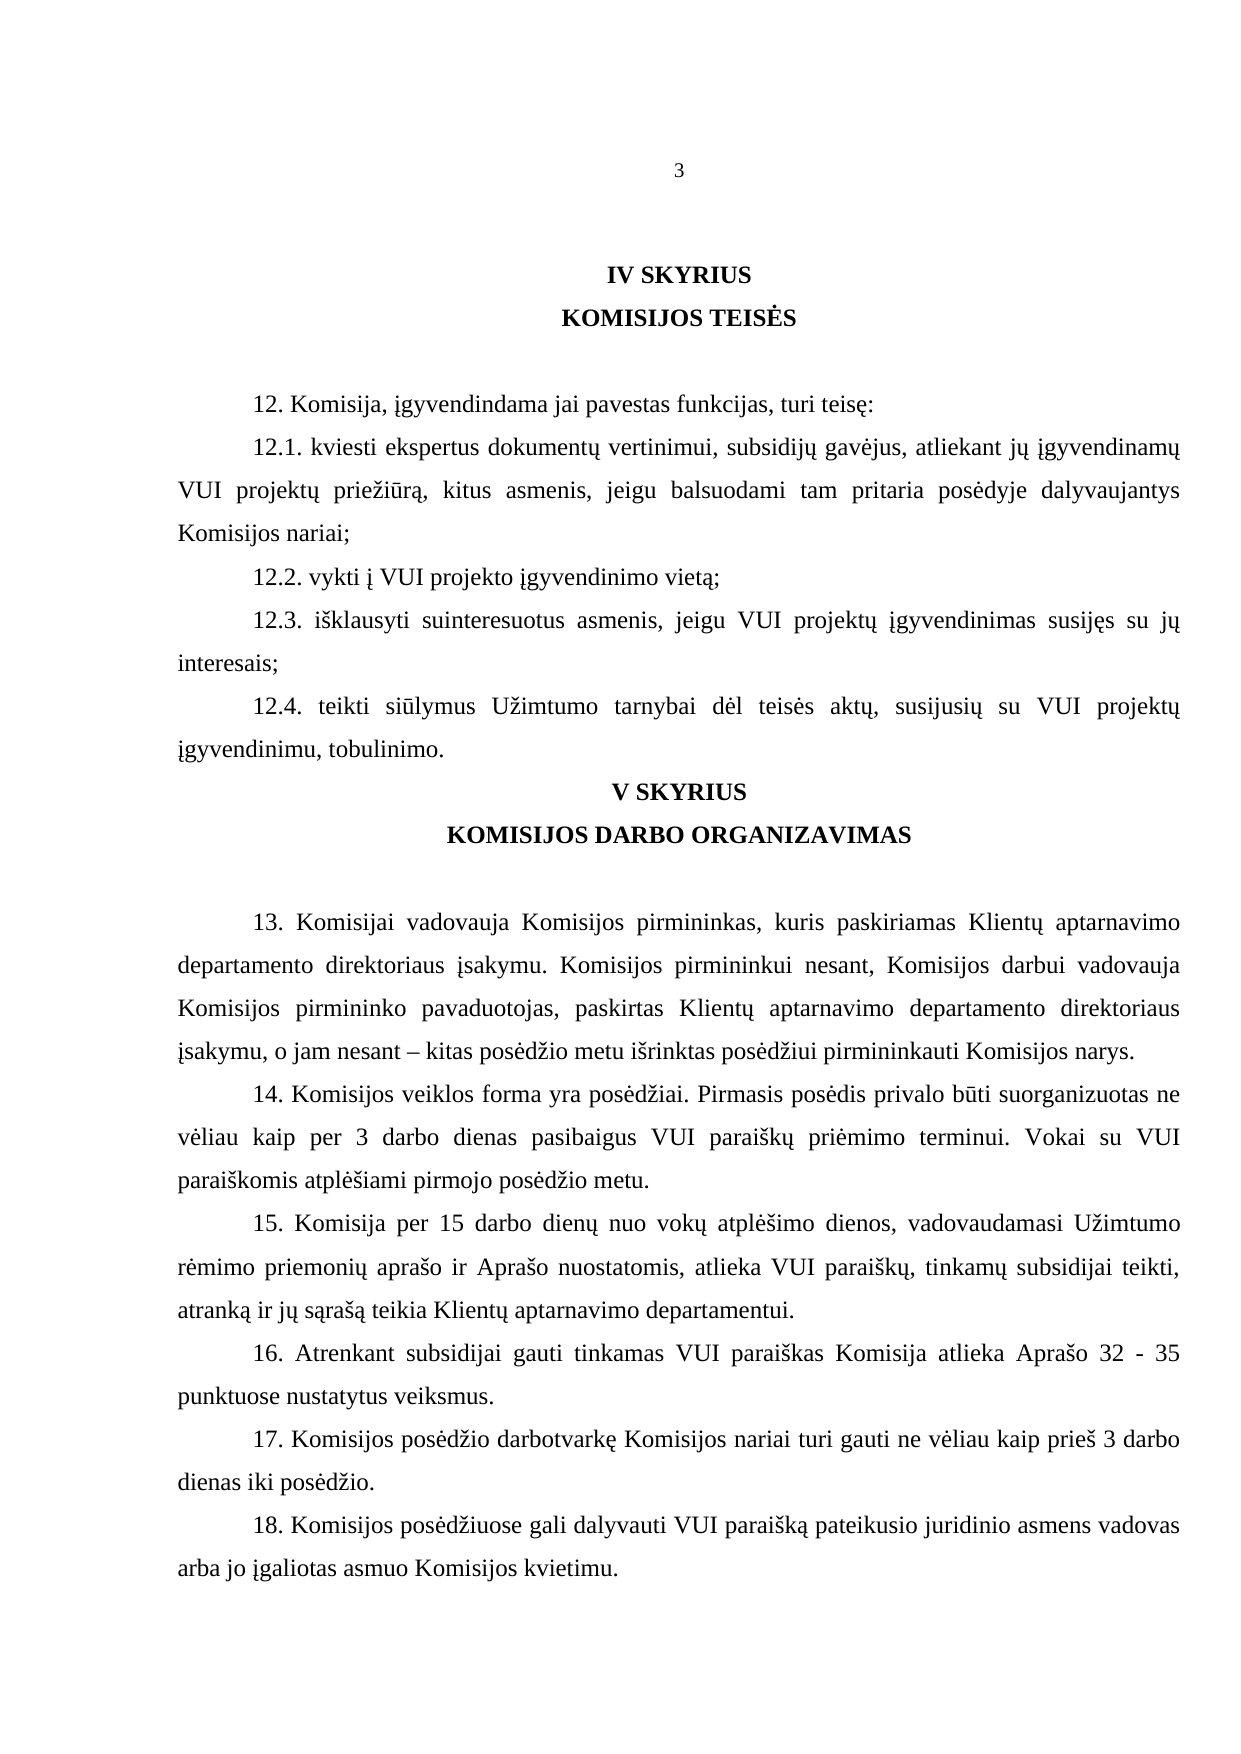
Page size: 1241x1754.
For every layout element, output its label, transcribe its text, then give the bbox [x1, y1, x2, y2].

text 12.3. išklausyti suinteresuotus asmenis, jeigu VUI projektų įgyvendinimas susijęs su jų interesais; [177, 605, 1181, 677]
text IV SKYRIUS [177, 260, 1181, 288]
text 15. Komisija per 15 darbo dienų nuo vokų atplėšimo dienos, vadovaudamasi Užimtumo rėmimo priemonių aprašo ir Aprašo nuostatomis, atlieka VUI paraiškų, tinkamų subsidijai teikti, atranką ir jų sąrašą teikia Klientų aptarnavimo departamentui. [177, 1208, 1181, 1323]
text 14. Komisijos veiklos forma yra posėdžiai. Pirmasis posėdis privalo būti suorganizuotas ne vėliau kaip per 3 darbo dienas pasibaigus VUI paraiškų priėmimo terminui. Vokai su VUI paraiškomis atplėšiami pirmojo posėdžio metu. [177, 1079, 1181, 1194]
text 17. Komisijos posėdžio darbotvarkę Komisijos nariai turi gauti ne vėliau kaip prieš 3 darbo dienas iki posėdžio. [177, 1424, 1181, 1496]
text V SKYRIUS [177, 777, 1181, 806]
text 12.1. kviesti ekspertus dokumentų vertinimui, subsidijų gavėjus, atliekant jų įgyvendinamų VUI projektų priežiūrą, kitus asmenis, jeigu balsuodami tam pritaria posėdyje dalyvaujantys Komisijos nariai; [177, 432, 1181, 547]
text 16. Atrenkant subsidijai gauti tinkamas VUI paraiškas Komisija atlieka Aprašo 32 - 35 punktuose nustatytus veiksmus. [177, 1338, 1181, 1410]
text 13. Komisijai vadovauja Komisijos pirmininkas, kuris paskiriamas Klientų aptarnavimo departamento direktoriaus įsakymu. Komisijos pirmininkui nesant, Komisijos darbui vadovauja Komisijos pirmininko pavaduotojas, paskirtas Klientų aptarnavimo departamento direktoriaus įsakymu, o jam nesant – kitas posėdžio metu išrinktas posėdžiui pirmininkauti Komisijos narys. [177, 907, 1181, 1065]
text 12.2. vykti į VUI projekto įgyvendinimo vietą; [177, 562, 1181, 590]
text 18. Komisijos posėdžiuose gali dalyvauti VUI paraišką pateikusio juridinio asmens vadovas arba jo įgaliotas asmuo Komisijos kvietimu. [177, 1510, 1181, 1582]
text KOMISIJOS TEISĖS [177, 303, 1181, 332]
text 12. Komisija, įgyvendindama jai pavestas funkcijas, turi teisę: [177, 389, 1181, 418]
text 12.4. teikti siūlymus Užimtumo tarnybai dėl teisės aktų, susijusių su VUI projektų įgyvendinimu, tobulinimo. [177, 691, 1181, 763]
text KOMISIJOS DARBO ORGANIZAVIMAS [177, 820, 1181, 849]
